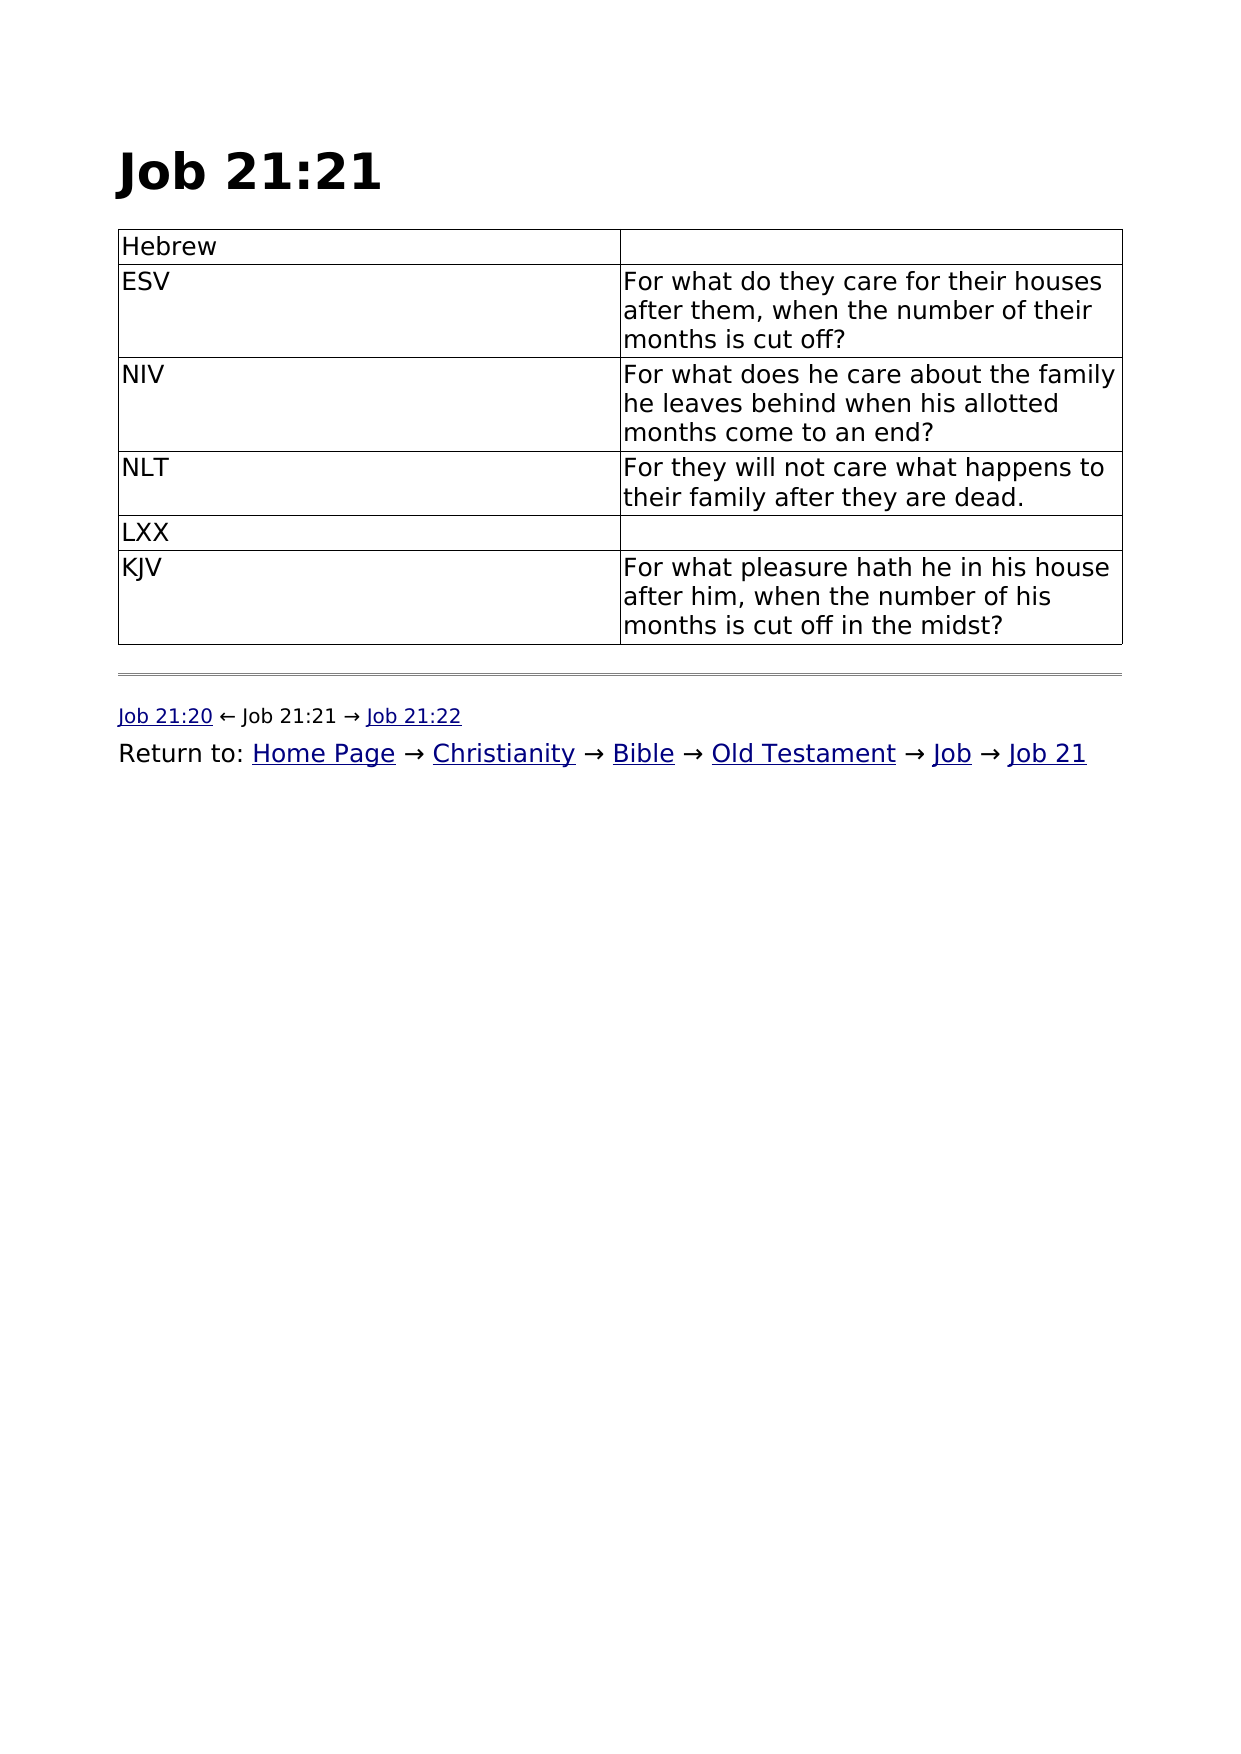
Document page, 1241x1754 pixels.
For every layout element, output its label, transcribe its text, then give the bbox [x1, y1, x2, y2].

table_cell For what does he care about the family he leaves behind when his allotted months come to an end? [621, 358, 1122, 451]
table_header [621, 230, 1122, 264]
subtitle Job 21:21 [118, 143, 1122, 201]
table_cell For what pleasure hath he in his house after him, when the number of his months is cut off in the midst? [621, 551, 1122, 643]
table_cell KJV [119, 551, 620, 643]
table_cell For what do they care for their houses after them, when the number of their months is cut off? [621, 265, 1122, 357]
table_cell ESV [119, 265, 620, 357]
text Job 21:20 ← Job 21:21 → Job 21:22 [118, 705, 1122, 739]
table_cell NIV [119, 358, 620, 451]
table_header Hebrew [119, 230, 620, 264]
table_cell LXX [119, 516, 620, 550]
table_cell [621, 516, 1122, 550]
table_cell For they will not care what happens to their family after they are dead. [621, 452, 1122, 515]
table_cell NLT [119, 452, 620, 515]
text Return to: Home Page → Christianity → Bible → Old Testament → Job → Job 21 [118, 739, 1122, 768]
